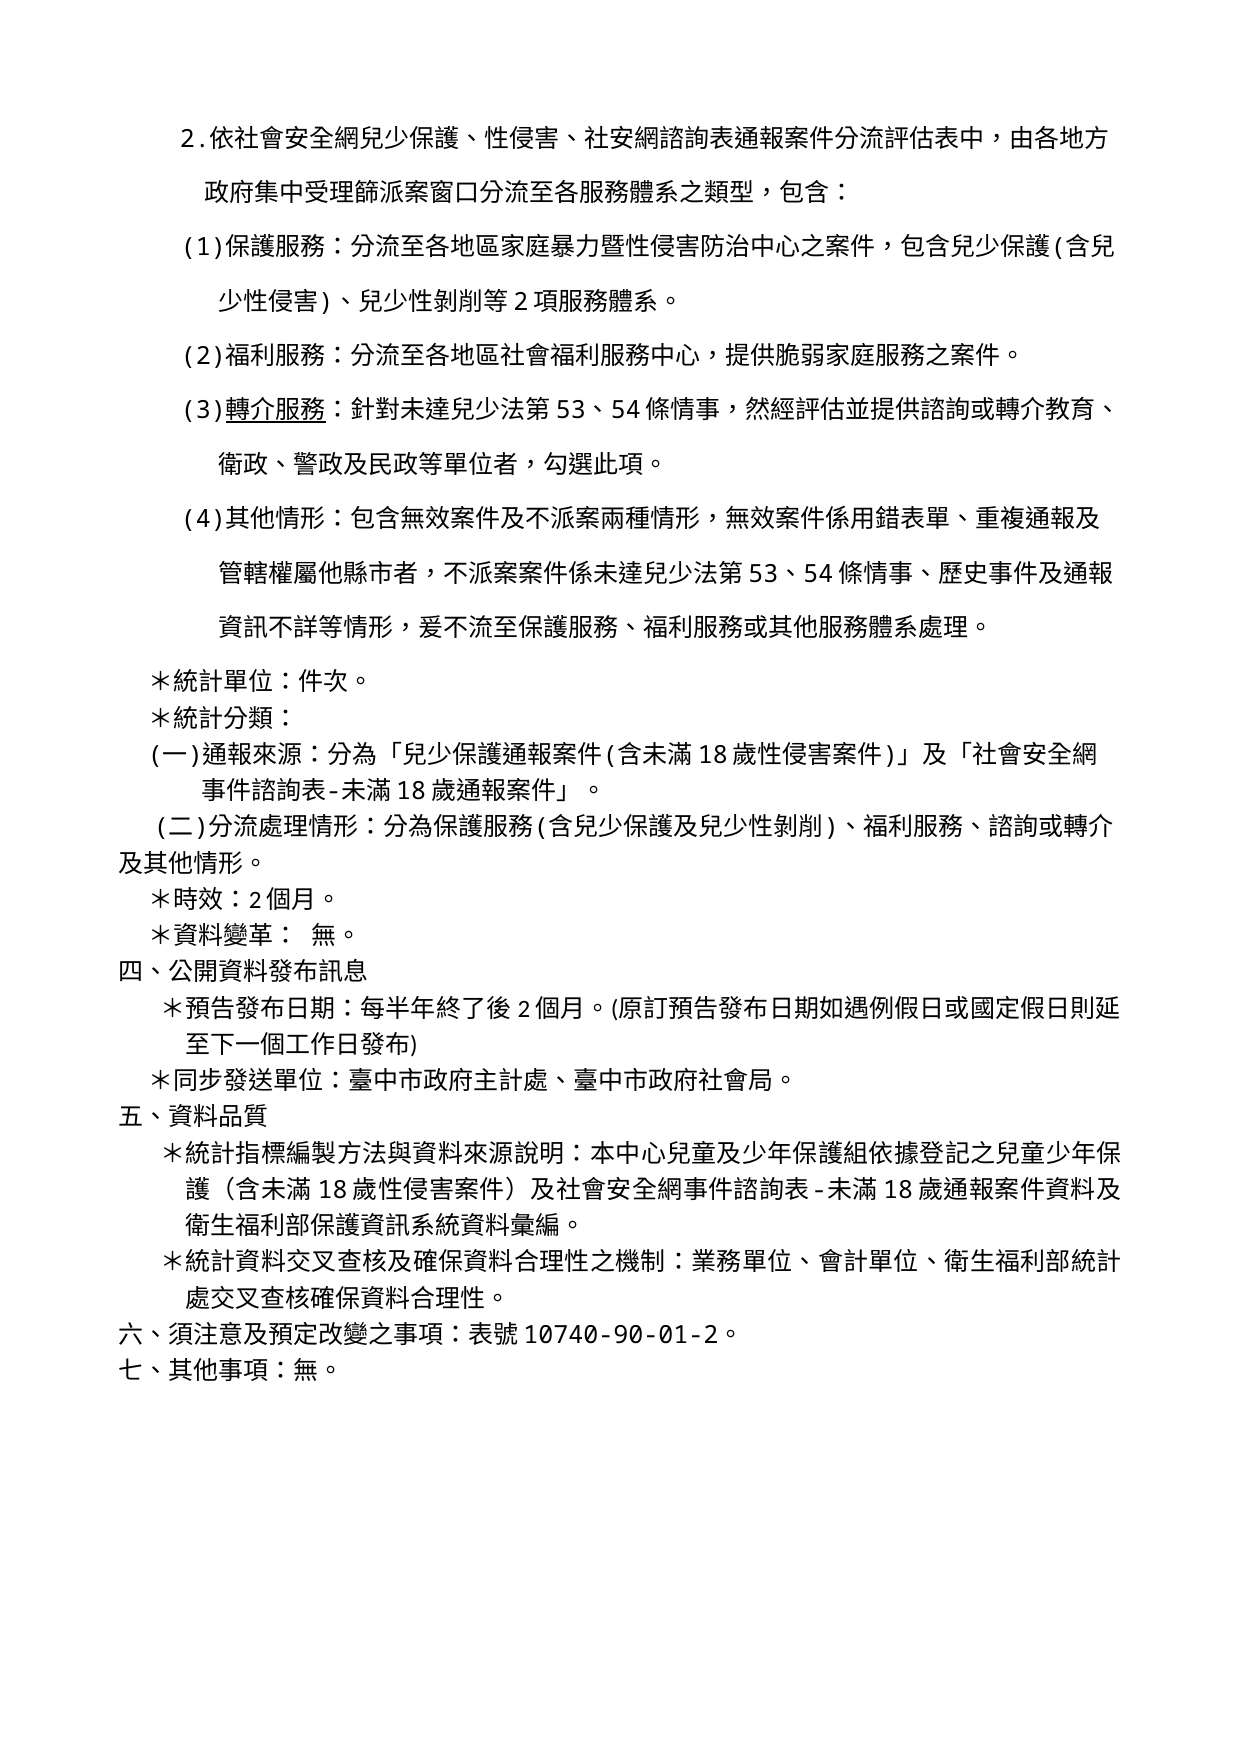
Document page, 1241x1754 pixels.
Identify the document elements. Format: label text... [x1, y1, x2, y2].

text (4)其他情形：包含無效案件及不派案兩種情形，無效案件係用錯表單、重複通報及管轄權屬他縣市者，不派案案件係未達兒少法第53、54條情事、歷史事件及通報資訊不詳等情形，爰不流至保護服務、福利服務或其他服務體系處理。 [181, 499, 1122, 644]
text ＊統計單位：件次。 [149, 662, 1122, 698]
text 七、其他事項：無。 [118, 1351, 1122, 1387]
text ＊同步發送單位：臺中市政府主計處、臺中市政府社會局。 [149, 1061, 1122, 1097]
text ＊統計資料交叉查核及確保資料合理性之機制：業務單位、會計單位、衛生福利部統計處交叉查核確保資料合理性。 [160, 1242, 1122, 1314]
text 2.依社會安全網兒少保護、性侵害、社安網諮詢表通報案件分流評估表中，由各地方政府集中受理篩派案窗口分流至各服務體系之類型，包含： [179, 118, 1122, 209]
text ＊資料變革： 無。 [149, 916, 1122, 952]
text ＊時效：2個月。 [149, 879, 1122, 916]
text (一)通報來源：分為「兒少保護通報案件(含未滿18歲性侵害案件)」及「社會安全網事件諮詢表-未滿18歲通報案件」。 [148, 734, 1122, 807]
text (3)轉介服務：針對未達兒少法第53、54條情事，然經評估並提供諮詢或轉介教育、衛政、警政及民政等單位者，勾選此項。 [181, 390, 1122, 481]
text (二)分流處理情形：分為保護服務(含兒少保護及兒少性剝削)、福利服務、諮詢或轉介及其他情形。 [118, 807, 1122, 879]
text ＊統計分類： [149, 698, 1122, 734]
text 五、資料品質 [118, 1097, 1122, 1133]
text (1)保護服務：分流至各地區家庭暴力暨性侵害防治中心之案件，包含兒少保護(含兒少性侵害)、兒少性剝削等2項服務體系。 [181, 227, 1122, 317]
text 六、須注意及預定改變之事項：表號10740-90-01-2。 [118, 1314, 1122, 1351]
text (2)福利服務：分流至各地區社會福利服務中心，提供脆弱家庭服務之案件。 [181, 336, 1122, 372]
text ＊統計指標編製方法與資料來源說明：本中心兒童及少年保護組依據登記之兒童少年保護（含未滿18歲性侵害案件）及社會安全網事件諮詢表-未滿18歲通報案件資料及衛生福利部保護資訊系統資料彙編。 [160, 1133, 1122, 1242]
text ＊預告發布日期：每半年終了後2個月。(原訂預告發布日期如遇例假日或國定假日則延至下一個工作日發布) [160, 988, 1122, 1061]
text 四、公開資料發布訊息 [118, 952, 1122, 988]
